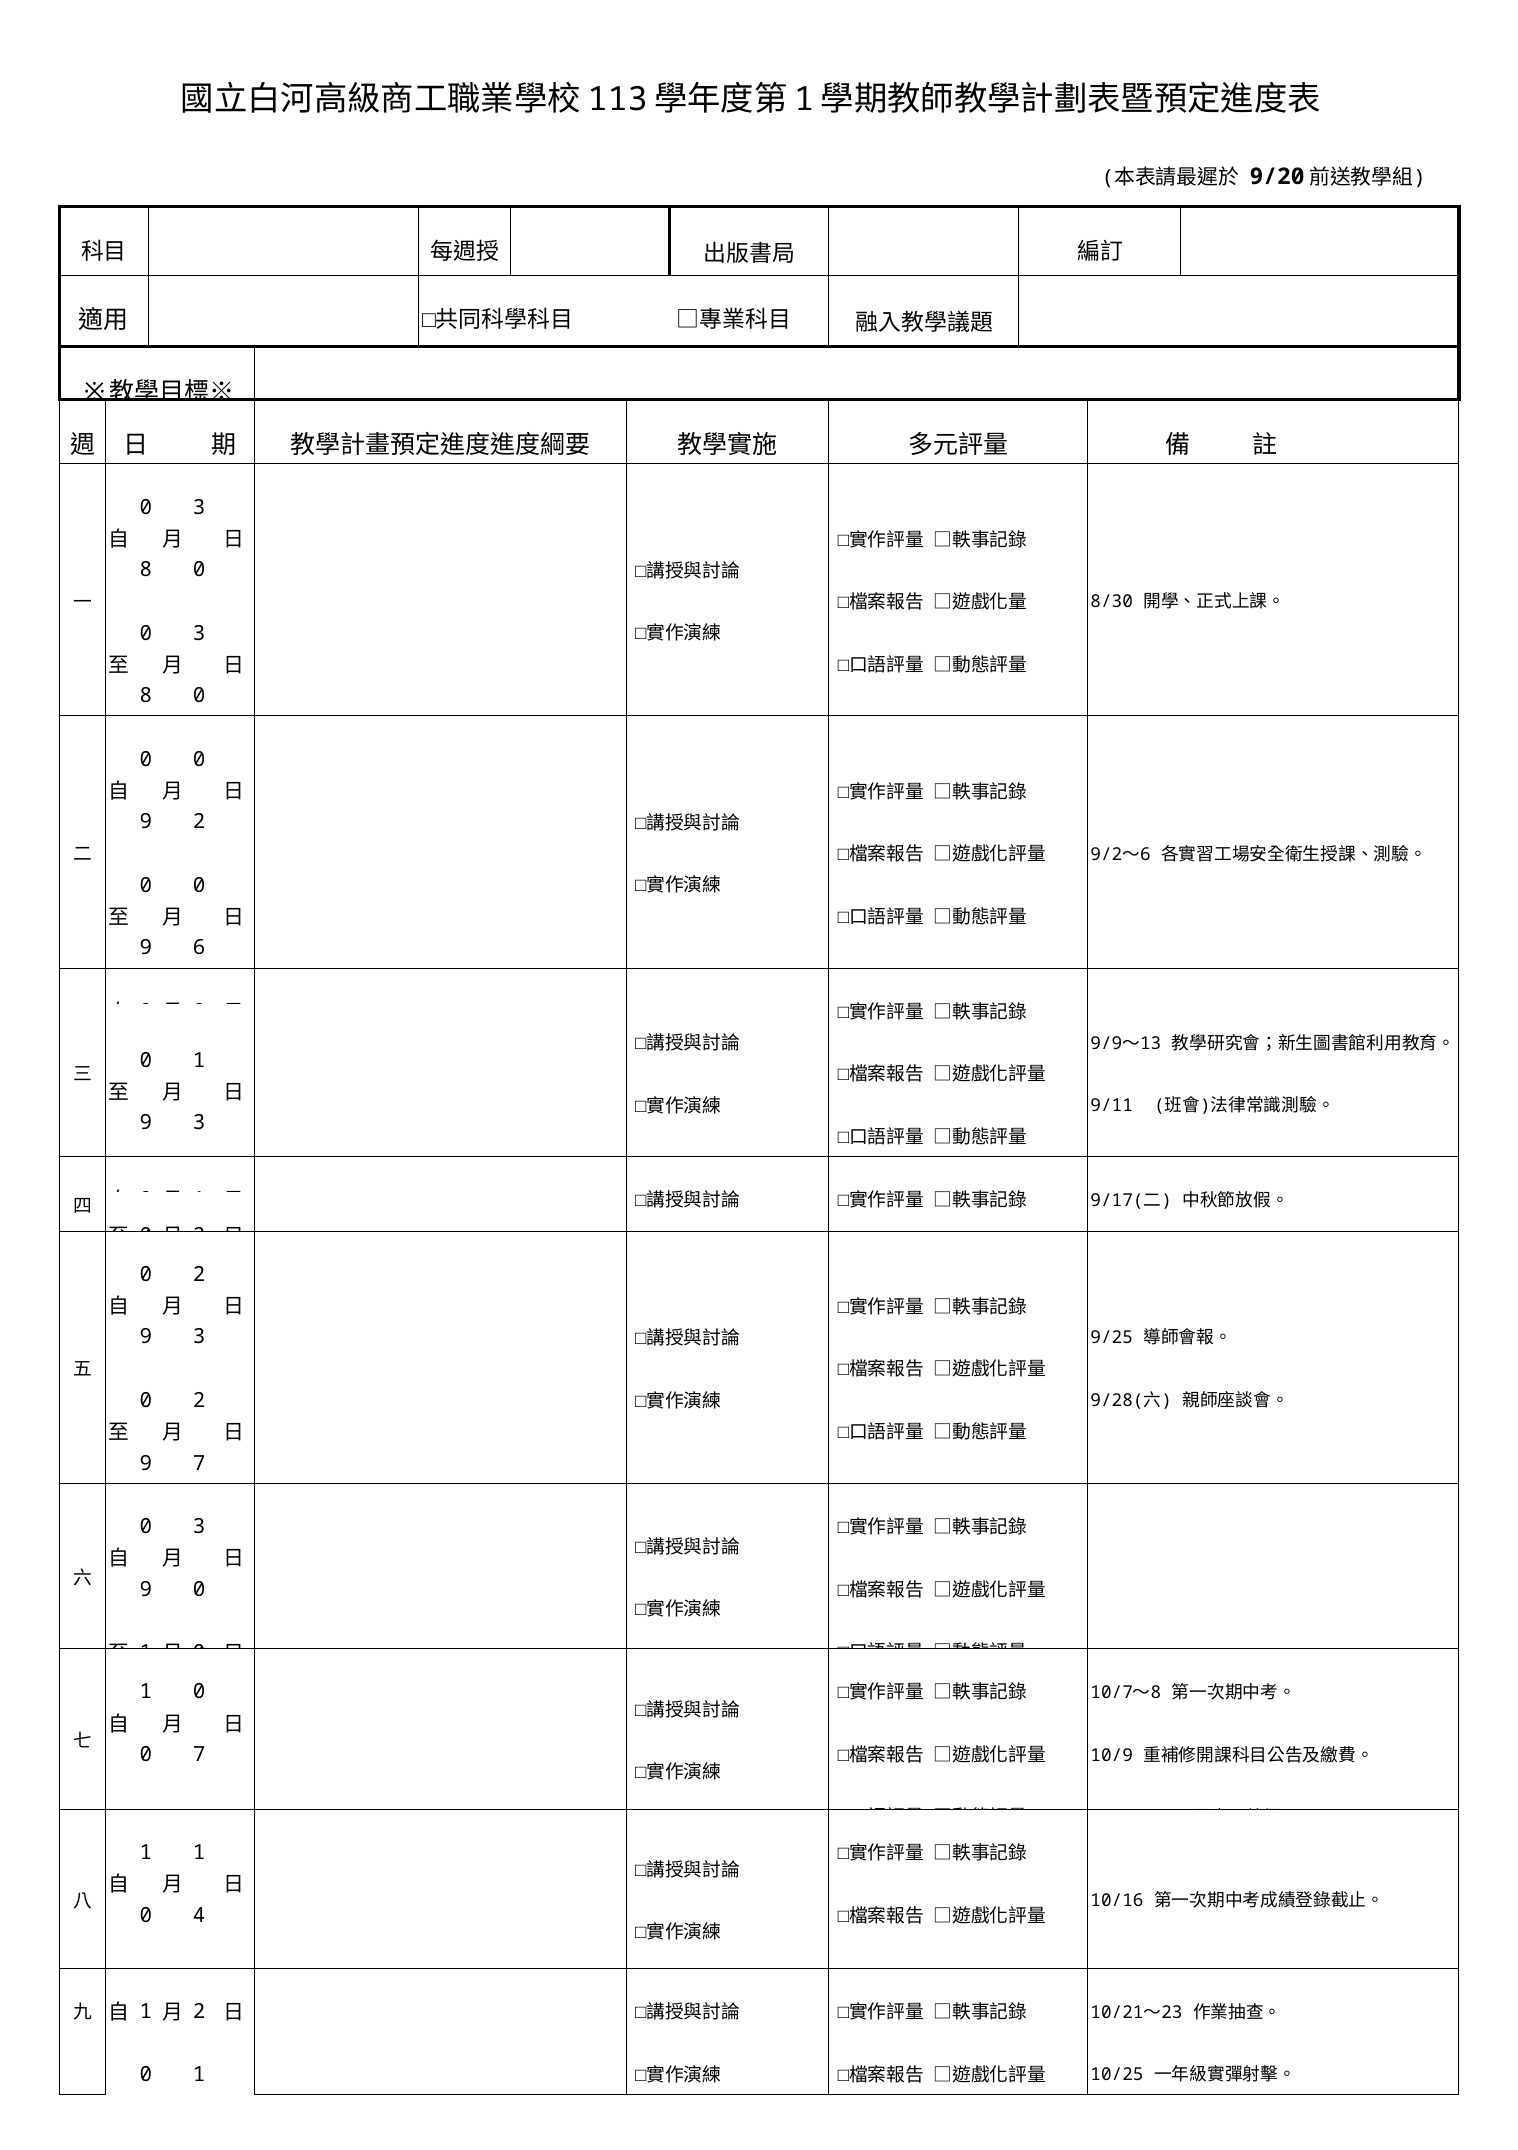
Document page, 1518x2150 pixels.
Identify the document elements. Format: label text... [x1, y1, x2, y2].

table_cell 09 [132, 1232, 159, 1357]
table_cell 五 [60, 1232, 105, 1483]
table_cell 27 [186, 1357, 212, 1483]
table_cell 自 [106, 1232, 132, 1357]
table_cell 三 [60, 969, 105, 1156]
table_cell ※教學目標※ [61, 348, 254, 398]
table_cell 自 [106, 716, 132, 841]
table_cell 09 [132, 716, 159, 841]
table_cell 月 [159, 1649, 186, 1774]
table_cell 日 [212, 464, 254, 589]
table_cell 日 [212, 1357, 254, 1483]
table_cell 10 [132, 1649, 159, 1774]
table_cell 21 [186, 1969, 212, 2094]
table_cell [255, 1157, 626, 1231]
table_header [829, 208, 1018, 275]
table_cell 日 [212, 1935, 254, 1968]
table_cell 10 [132, 1935, 159, 1968]
table_cell [149, 276, 418, 344]
table_header [149, 208, 418, 275]
table_cell 09 [132, 1003, 159, 1156]
table_cell 09 [132, 841, 159, 967]
table_cell 自 [106, 969, 132, 1003]
table_cell 日 [212, 1649, 254, 1774]
table_cell 七 [60, 1649, 105, 1809]
table_cell 月 [159, 589, 186, 715]
table_cell 六 [60, 1484, 105, 1648]
table_cell □講授與討論 □實作演練 [627, 464, 828, 715]
table_cell □實作評量 □軼事記錄 □檔案報告 □遊戲化評量 □口語評量 □動態評量 [829, 1969, 1087, 2094]
table_cell 20 [186, 1192, 212, 1231]
table_cell 08 [132, 589, 159, 715]
table_cell 日 [212, 1003, 254, 1156]
table_cell □實作評量 □軼事記錄 □檔案報告 □遊戲化評量 □口語評量 □動態評量 [829, 1810, 1087, 1968]
table_cell 多元評量 [829, 401, 1087, 463]
table_cell 月 [159, 1484, 186, 1609]
table_cell 13 [186, 1003, 212, 1156]
table_cell 至 [106, 1192, 132, 1231]
table_cell 週 [60, 401, 105, 463]
table_cell 10 [132, 1774, 159, 1809]
table_cell 02 [186, 716, 212, 841]
table_cell 日 [212, 841, 254, 967]
table_cell 09 [132, 1484, 159, 1609]
table_cell 30 [186, 1484, 212, 1609]
table_header [511, 208, 668, 275]
table_cell 日 [212, 1609, 254, 1648]
table_cell 日 [212, 1157, 254, 1192]
table_cell 至 [106, 1003, 132, 1156]
table_cell □講授與討論 □實作演練 [627, 1969, 828, 2094]
table_cell 04 [186, 1609, 212, 1648]
table_cell 11 [186, 1774, 212, 1809]
table_cell 10 [132, 1810, 159, 1935]
table_cell 教學實施 [627, 401, 828, 463]
table_cell 適用 班級 [61, 276, 148, 344]
table_cell 08 [132, 464, 159, 589]
table_cell 09 [132, 1357, 159, 1483]
table_cell 日 [212, 716, 254, 841]
table_cell 30 [186, 589, 212, 715]
table_cell 月 [159, 464, 186, 589]
table_cell 四 [60, 1157, 105, 1231]
table_cell 二 [60, 716, 105, 967]
table_cell [1088, 1484, 1458, 1648]
table_cell 自 [106, 1484, 132, 1609]
table_cell 10/7～8 第一次期中考。 10/9 重補修開課科目公告及繳費。 10/10(四) 國慶日放假。 [1088, 1649, 1458, 1809]
text 國立白河高級商工職業學校113學年度第1學期教師教學計劃表暨預定進度表 [59, 54, 1459, 117]
table_cell 日 期 [106, 401, 254, 463]
table_cell [255, 348, 1457, 398]
table_cell □實作評量 □軼事記錄 □檔案報告 □遊戲化評量 □口語評量 □動態評量 [829, 1484, 1087, 1648]
table_cell 日 [212, 1774, 254, 1809]
table_cell 至 [106, 1935, 132, 1968]
table_cell [255, 464, 626, 715]
table_cell [255, 1810, 626, 1968]
table_cell □實作評量 □軼事記錄 □檔案報告 □遊戲化評量 □口語評量 □動態評量 [829, 969, 1087, 1156]
table_cell 10 [132, 1969, 159, 2094]
table_cell 月 [159, 1232, 186, 1357]
table_cell 8/30 開學、正式上課。 [1088, 464, 1458, 715]
table_cell 月 [159, 1774, 186, 1809]
table_cell [255, 1649, 626, 1809]
table_cell 10/21〜23 作業抽查。 10/25 一年級實彈射擊。 [1088, 1969, 1458, 2094]
table_cell 自 [106, 1157, 132, 1192]
table_header 每週授課時數 [419, 208, 510, 275]
table_cell 09 [186, 969, 212, 1003]
table_cell □講授與討論 □實作演練 [627, 1232, 828, 1483]
table_cell 日 [212, 589, 254, 715]
table_cell 月 [159, 1192, 186, 1231]
table_cell 09 [132, 1157, 159, 1192]
table_cell 日 [212, 1232, 254, 1357]
table_cell 自 [106, 1649, 132, 1774]
table_cell 06 [186, 841, 212, 967]
table_cell 一 [60, 464, 105, 715]
table_cell 09 [132, 1192, 159, 1231]
table_cell [1019, 276, 1457, 344]
table_header 科目 名稱 [61, 208, 148, 275]
table_cell 10/16 第一次期中考成績登錄截止。 [1088, 1810, 1458, 1968]
table_cell 9/25 導師會報。 9/28(六) 親師座談會。 [1088, 1232, 1458, 1483]
table_cell □實作評量 □軼事記錄 □檔案報告 □遊戲化評量 □口語評量 □動態評量 [829, 1232, 1087, 1483]
table_header 編訂 作者 [1019, 208, 1180, 275]
table_cell 月 [159, 969, 186, 1003]
table_cell 自 [106, 1810, 132, 1935]
table_cell 07 [186, 1649, 212, 1774]
table_cell 日 [212, 1484, 254, 1609]
table_cell 日 [212, 1192, 254, 1231]
table_cell □講授與討論 □實作演練 [627, 1810, 828, 1968]
table_cell □講授與討論 □實作演練 [627, 969, 828, 1156]
table_header 出版書局 [671, 208, 828, 275]
table_cell 至 [106, 1357, 132, 1483]
table_cell 月 [159, 1357, 186, 1483]
table_cell 月 [159, 1935, 186, 1968]
table_cell 18 [186, 1935, 212, 1968]
table_cell [255, 969, 626, 1156]
table_cell 自 [106, 464, 132, 589]
table_cell 至 [106, 589, 132, 715]
table_header [1181, 208, 1457, 275]
table_cell 14 [186, 1810, 212, 1935]
table_cell 至 [106, 1774, 132, 1809]
table_cell 月 [159, 1810, 186, 1935]
table_cell 16 [186, 1157, 212, 1192]
table_cell 至 [106, 1609, 132, 1648]
table_cell □共同科學科目 □專業科目 □藝能及國防科科目 □實習科目 [419, 276, 828, 344]
table_cell 9/2〜6 各實習工場安全衛生授課、測驗。 [1088, 716, 1458, 967]
table_cell □實作評量 □軼事記錄 □檔案報告 □遊戲化評量 □口語評量 □動態評量 [829, 716, 1087, 967]
text (本表請最遲於 9/20前送教學組) [59, 129, 1426, 192]
table_cell □講授與討論 □實作演練 [627, 1484, 828, 1648]
table_cell 八 [60, 1810, 105, 1968]
table_cell 自 [106, 1969, 132, 2094]
table_cell □實作評量 □軼事記錄 □檔案報告 □遊戲化評量 □口語評量 □動態評量 [829, 1649, 1087, 1809]
table_cell 至 [106, 841, 132, 967]
table_cell [255, 716, 626, 967]
table_cell 月 [159, 841, 186, 967]
table_cell 30 [186, 464, 212, 589]
table_cell 月 [159, 1609, 186, 1648]
table_cell [255, 1969, 626, 2094]
table_cell 月 [159, 1003, 186, 1156]
table_cell □講授與討論 □實作演練 [627, 716, 828, 967]
table_cell 9/17(二) 中秋節放假。 9/20 國家防災日演練。 [1088, 1157, 1458, 1231]
table_cell 月 [159, 1157, 186, 1192]
table_cell 09 [132, 969, 159, 1003]
table_cell [255, 1232, 626, 1483]
table_cell □實作評量 □軼事記錄 □檔案報告 □遊戲化量 □口語評量 □動態評量 [829, 464, 1087, 715]
table_cell [255, 1484, 626, 1648]
table_cell 23 [186, 1232, 212, 1357]
table_cell □實作評量 □軼事記錄 □檔案報告 □遊戲化評量 □口語評量 □動態評量 [829, 1157, 1087, 1231]
table_cell 月 [159, 1969, 186, 2094]
table_cell 備 註 [1088, 401, 1458, 463]
table_cell 日 [212, 1969, 254, 2094]
table_cell 10 [132, 1609, 159, 1648]
table_cell 9/9～13 教學研究會；新生圖書館利用教育。 9/11 (班會)法律常識測驗。 [1088, 969, 1458, 1156]
table_cell 九 [60, 1969, 105, 2094]
table_cell 月 [159, 716, 186, 841]
table_cell □講授與討論 □實作演練 [627, 1157, 828, 1231]
table_cell 日 [212, 1810, 254, 1935]
table_cell 融入教學議題 [829, 276, 1018, 344]
table_cell □講授與討論 □實作演練 [627, 1649, 828, 1809]
table_cell 日 [212, 969, 254, 1003]
table_cell 教學計畫預定進度進度綱要 [255, 401, 626, 463]
